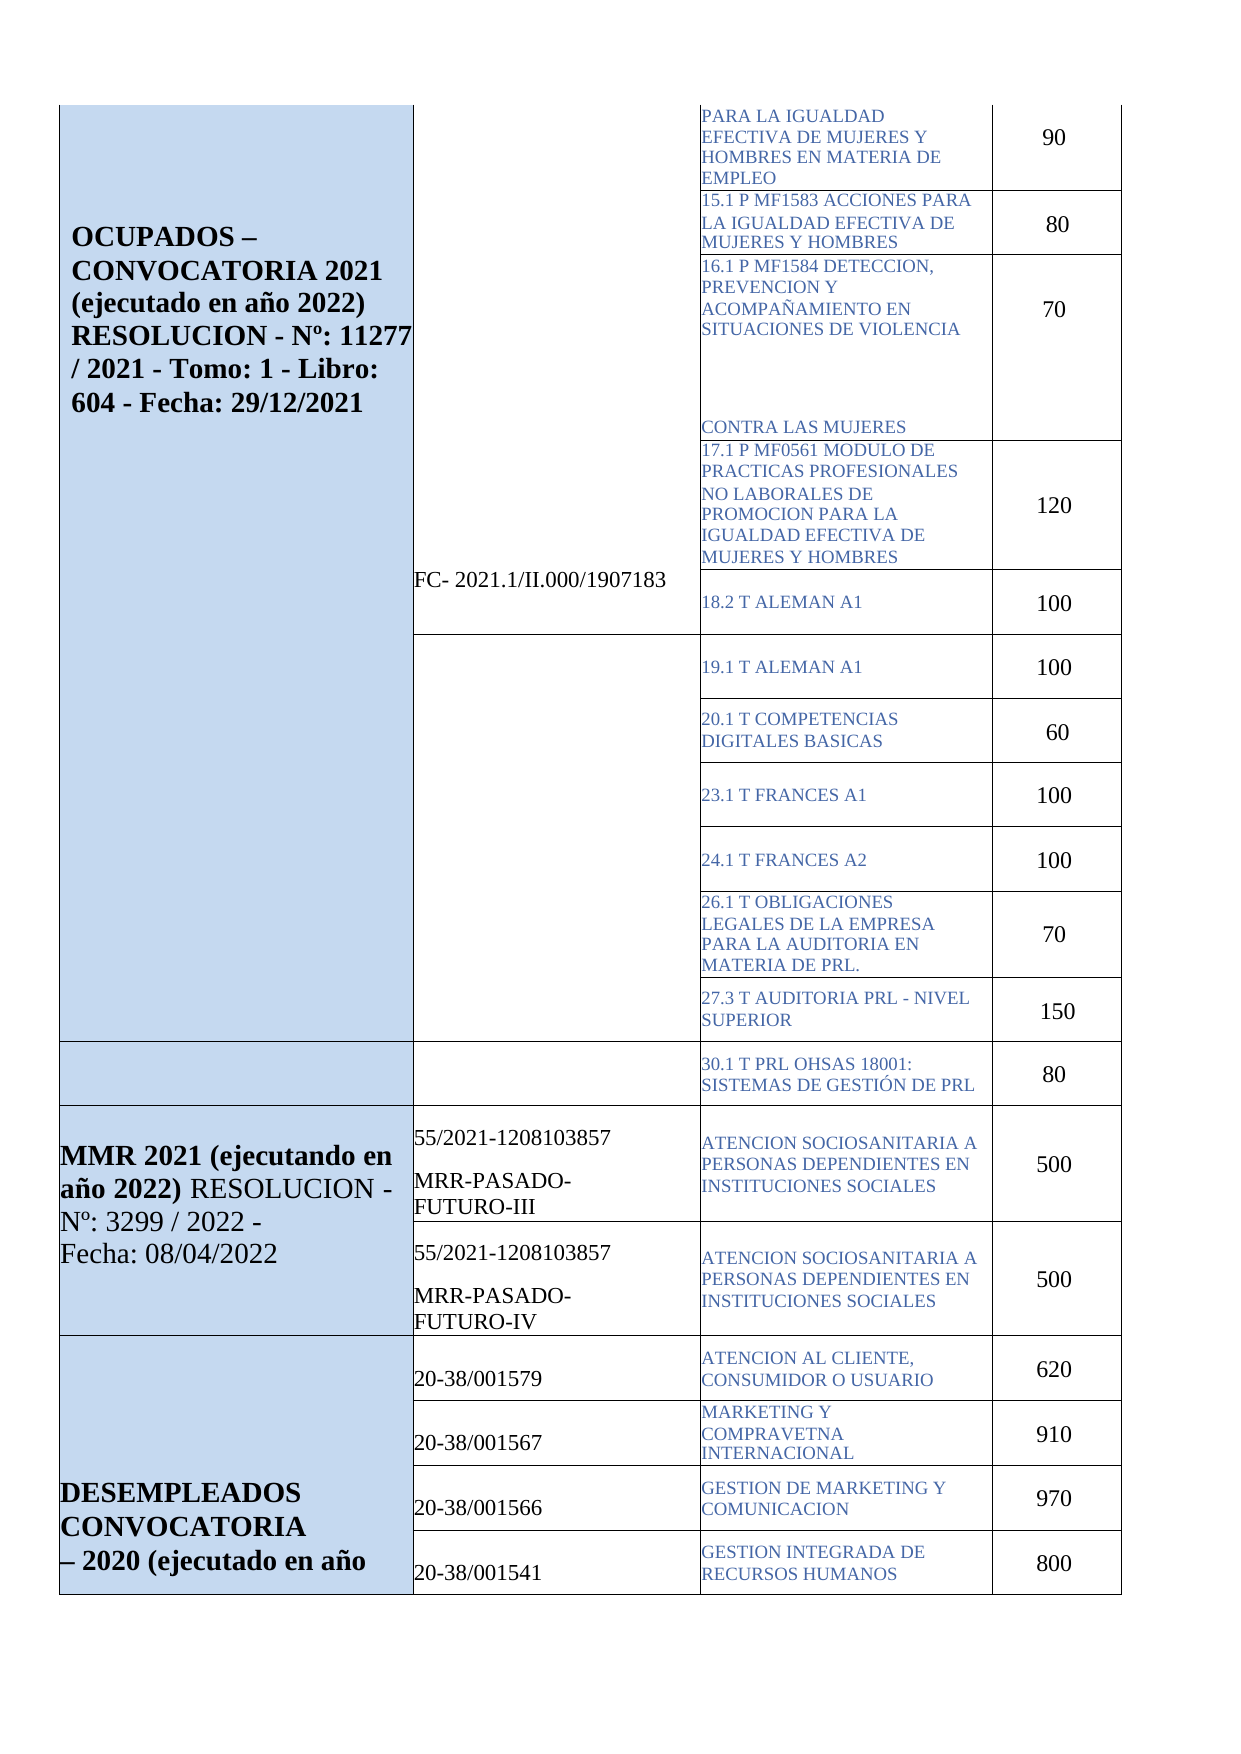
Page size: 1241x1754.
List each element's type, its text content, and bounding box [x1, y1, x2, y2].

table_cell [60, 190, 413, 212]
table_cell NO LABORALES DE PROMOCION PARA LA [701, 483, 992, 526]
table_cell [414, 1009, 700, 1041]
table_cell [993, 462, 1121, 483]
table_cell 30.1 T PRL OHSAS 18001: SISTEMAS DE GESTIÓN DE PRL [701, 1042, 992, 1105]
table_cell 500 [993, 1106, 1121, 1221]
table_cell [414, 698, 700, 730]
table_cell [414, 419, 700, 440]
table_cell [60, 548, 413, 569]
table_cell 120 [993, 483, 1121, 526]
table_cell [414, 440, 700, 462]
table_cell [60, 419, 413, 440]
table_cell [993, 526, 1121, 548]
table_cell 55/2021-1208103857 MRR-PASADO- FUTURO-IV [414, 1222, 700, 1335]
table_cell [993, 169, 1121, 190]
table_cell [414, 254, 700, 419]
table_cell [60, 977, 413, 1009]
table_cell [414, 105, 700, 169]
table_cell MUJERES Y HOMBRES [701, 548, 992, 569]
table_cell 23.1 T FRANCES A1 [701, 763, 992, 826]
table_cell DIGITALES BASICAS [701, 730, 992, 762]
table_cell [60, 1042, 413, 1105]
table_cell LEGALES DE LA EMPRESA PARA LA AUDITORIA EN [701, 913, 992, 956]
table_cell [993, 956, 1121, 977]
table_cell [993, 441, 1121, 462]
table_cell GESTION DE MARKETING Y COMUNICACION [701, 1466, 992, 1529]
table_cell 90 [993, 105, 1121, 169]
table_cell MATERIA DE PRL. [701, 956, 992, 977]
table_cell ATENCION AL CLIENTE, CONSUMIDOR O USUARIO [701, 1336, 992, 1400]
table_cell DESEMPLEADOS CONVOCATORIA – 2020 (ejecutado en año [60, 1336, 413, 1594]
table_cell 20-38/001566 [414, 1466, 700, 1529]
table_cell [414, 190, 700, 212]
table_cell 500 [993, 1222, 1121, 1335]
table_cell 910 [993, 1401, 1121, 1465]
table_cell CONVOCATORIA 2021 (ejecutado en año 2022) RESOLUCION - Nº: 11277 / 2021 - Tomo: 1 - Libro: 604 - Fecha: 29/12/2021 [60, 254, 413, 419]
table_cell [414, 826, 700, 891]
table_cell [993, 548, 1121, 569]
table_cell 150 [993, 978, 1121, 1041]
table_cell 20-38/001579 [414, 1336, 700, 1400]
table_cell 100 [993, 763, 1121, 826]
table_cell CONTRA LAS MUJERES [701, 419, 992, 440]
table_cell 70 [993, 255, 1121, 419]
table_cell [414, 526, 700, 548]
table_cell 20-38/001541 [414, 1531, 700, 1594]
table_cell [60, 698, 413, 730]
table_cell 70 [993, 913, 1121, 956]
table_cell PARA LA IGUALDAD EFECTIVA DE MUJERES Y HOMBRES EN MATERIA DE [701, 105, 992, 169]
table_cell 800 [993, 1531, 1121, 1594]
table_cell 24.1 T FRANCES A2 [701, 827, 992, 891]
table_cell [60, 891, 413, 913]
table_cell ATENCION SOCIOSANITARIA A PERSONAS DEPENDIENTES EN INSTITUCIONES SOCIALES [701, 1222, 992, 1335]
table_cell [993, 892, 1121, 913]
table_cell 19.1 T ALEMAN A1 [701, 635, 992, 698]
table_cell [60, 440, 413, 462]
table_cell [414, 483, 700, 526]
table_cell OCUPADOS – [60, 212, 413, 254]
table_cell [414, 891, 700, 913]
table_cell GESTION INTEGRADA DE RECURSOS HUMANOS [701, 1531, 992, 1594]
table_cell ATENCION SOCIOSANITARIA A PERSONAS DEPENDIENTES EN INSTITUCIONES SOCIALES [701, 1106, 992, 1221]
table_cell SUPERIOR [701, 1009, 992, 1041]
table_cell 26.1 T OBLIGACIONES [701, 892, 992, 913]
table_cell 100 [993, 827, 1121, 891]
table_cell [414, 956, 700, 977]
table_cell 20.1 T COMPETENCIAS [701, 699, 992, 730]
table_cell LA IGUALDAD EFECTIVA DE MUJERES Y HOMBRES [701, 212, 992, 254]
table_cell 17.1 P MF0561 MODULO DE [701, 441, 992, 462]
table_cell [414, 169, 700, 190]
table_cell [60, 569, 413, 634]
table_cell 620 [993, 1336, 1121, 1400]
table_cell 15.1 P MF1583 ACCIONES PARA [701, 191, 992, 212]
table_cell [414, 977, 700, 1009]
table_cell 60 [993, 699, 1121, 762]
table_cell [414, 635, 700, 698]
table_cell MARKETING Y COMPRAVETNA INTERNACIONAL [701, 1401, 992, 1465]
table_cell [60, 526, 413, 548]
table_cell [60, 956, 413, 977]
table_cell 16.1 P MF1584 DETECCION, PREVENCION Y ACOMPAÑAMIENTO EN SITUACIONES DE VIOLENCIA [701, 255, 992, 419]
table_cell 55/2021-1208103857 MRR-PASADO- FUTURO-III [414, 1106, 700, 1221]
table_cell 80 [993, 191, 1121, 254]
table_cell [414, 212, 700, 254]
table_cell [414, 1042, 700, 1105]
table_cell FC- 2021.1/II.000/1907183 [414, 548, 700, 634]
table_cell [60, 483, 413, 526]
table_cell 20-38/001567 [414, 1401, 700, 1465]
table_cell [993, 419, 1121, 440]
table_cell [60, 169, 413, 190]
table_cell [414, 913, 700, 956]
table_cell [60, 105, 413, 169]
table_cell [414, 462, 700, 483]
table_cell 27.3 T AUDITORIA PRL - NIVEL [701, 978, 992, 1009]
table_cell [60, 462, 413, 483]
table_cell [60, 634, 413, 698]
table_cell 100 [993, 635, 1121, 698]
table_cell 100 [993, 570, 1121, 634]
table_cell [414, 730, 700, 762]
table_cell PRACTICAS PROFESIONALES [701, 462, 992, 483]
table_cell [60, 730, 413, 762]
table_cell [60, 762, 413, 826]
table_cell [414, 762, 700, 826]
table_cell EMPLEO [701, 169, 992, 190]
table_cell [60, 826, 413, 891]
table_cell 80 [993, 1042, 1121, 1105]
table_cell 970 [993, 1466, 1121, 1529]
table_cell [60, 1009, 413, 1041]
table_cell MMR 2021 (ejecutando en año 2022) RESOLUCION - Nº: 3299 / 2022 - Fecha: 08/04/2022 [60, 1106, 413, 1335]
table_cell 18.2 T ALEMAN A1 [701, 570, 992, 634]
table_cell IGUALDAD EFECTIVA DE [701, 526, 992, 548]
table_cell [60, 913, 413, 956]
